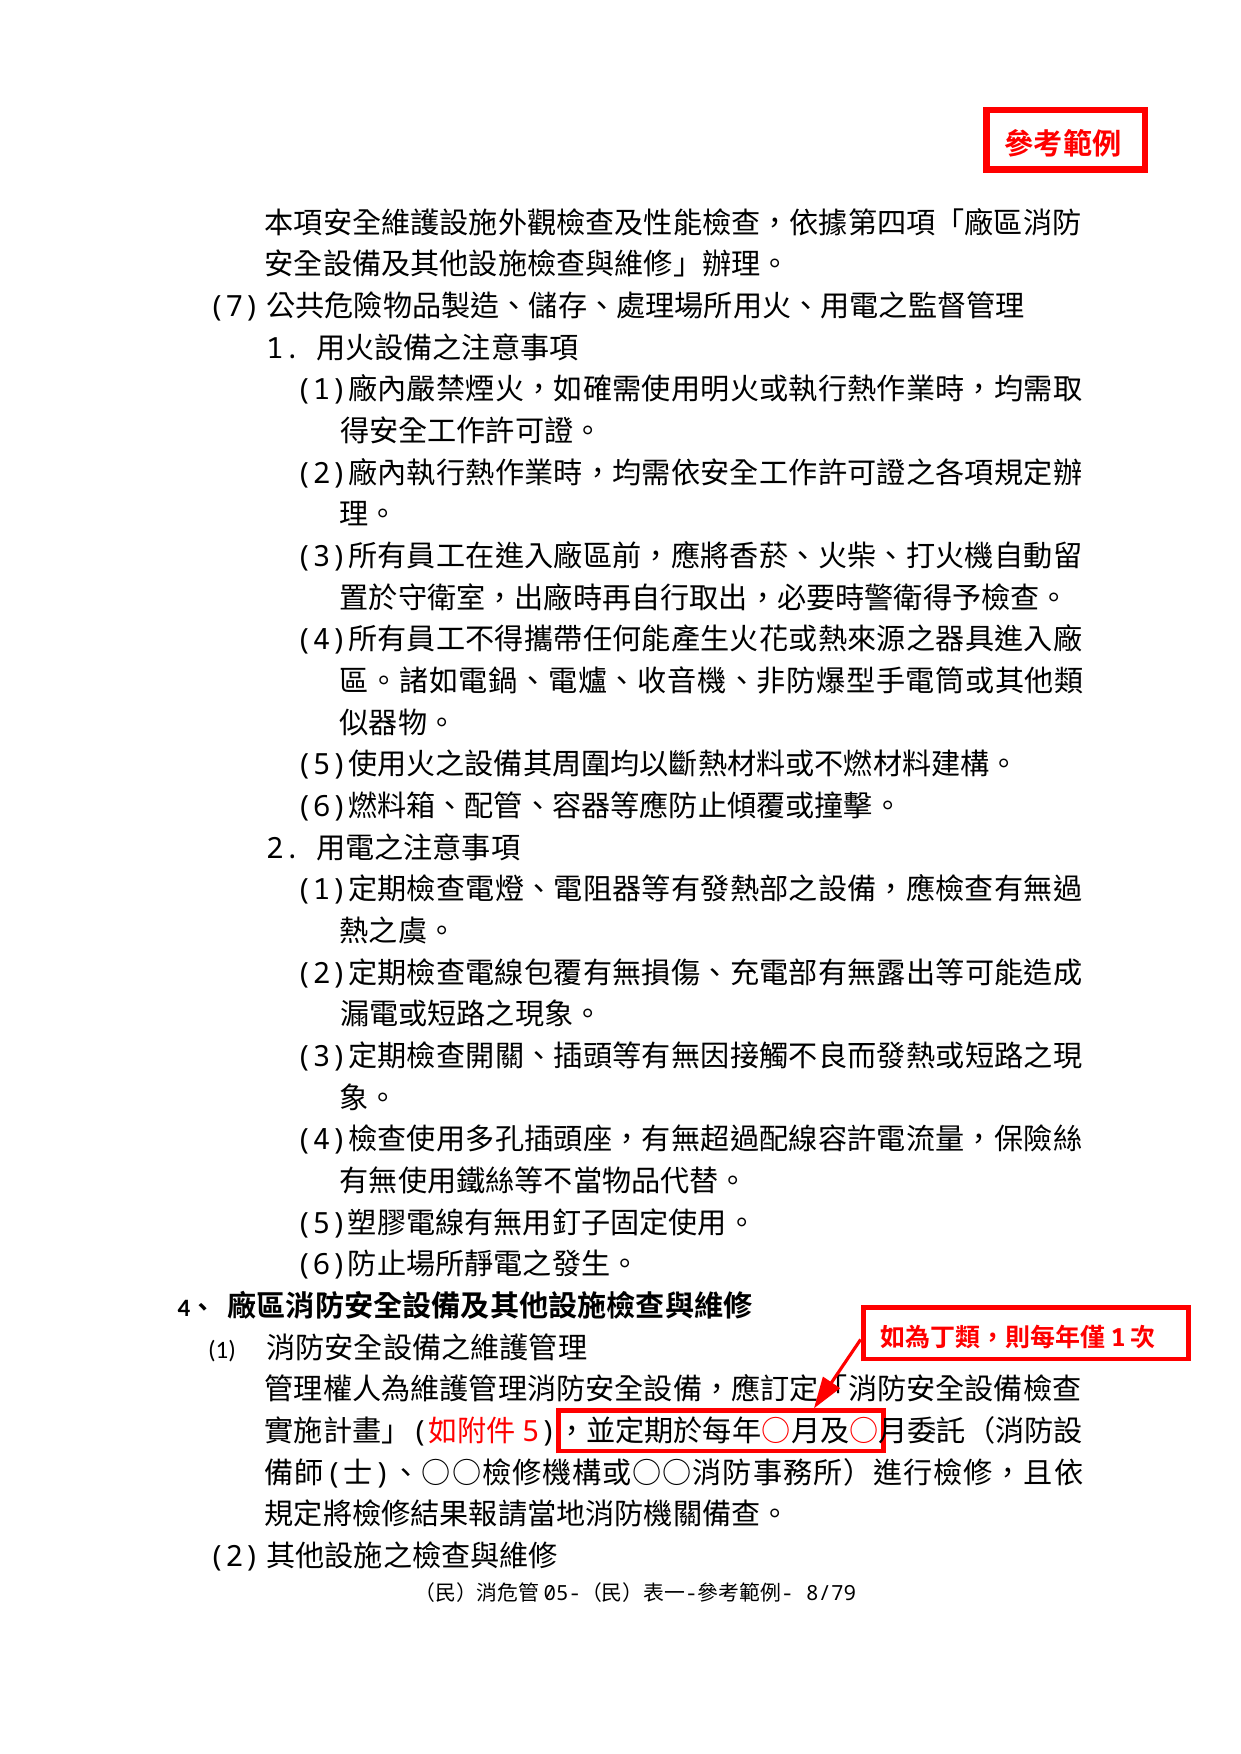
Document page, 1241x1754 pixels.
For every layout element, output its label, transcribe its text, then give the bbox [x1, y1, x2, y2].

list 公共危險物品製造、儲存、處理場所用火、用電之監督管理 [208, 283, 1084, 325]
list 其他設施之檢查與維修 [208, 1533, 1084, 1575]
list 消防安全設備之維護管理 [846, 1344, 1084, 1366]
text (2)定期檢查電線包覆有無損傷、充電部有無露出等可能造成漏電或短路之現象。 [295, 950, 1084, 1033]
list 如為丁類，則每年僅1次 [881, 1317, 1171, 1349]
text (2)廠內執行熱作業時，均需依安全工作許可證之各項規定辦理。 [295, 450, 1084, 533]
list 廠區消防安全設備及其他設施檢查與維修 [177, 1283, 1092, 1325]
list [866, 1310, 1186, 1357]
list 消防安全設備之維護管理 [208, 1325, 861, 1366]
text (3)定期檢查開關、插頭等有無因接觸不良而發熱或短路之現象。 [295, 1033, 1084, 1116]
text (5)塑膠電線有無用釘子固定使用。 [295, 1200, 1084, 1241]
text (5)使用火之設備其周圍均以斷熱材料或不燃材料建構。 [251, 741, 1084, 783]
text (3)所有員工在進入廠區前，應將香菸、火柴、打火機自動留置於守衛室，出廠時再自行取出，必要時警衛得予檢查。 [295, 533, 1084, 616]
text 本項安全維護設施外觀檢查及性能檢查，依據第四項「廠區消防安全設備及其他設施檢查與維修」辦理。 [264, 200, 1084, 283]
text (6)防止場所靜電之發生。 [295, 1241, 1084, 1283]
list 用電之注意事項 [266, 825, 1084, 866]
text (6)燃料箱、配管、容器等應防止傾覆或撞擊。 [251, 783, 1084, 825]
list 用火設備之注意事項 [266, 325, 1084, 366]
text 管理權人為維護管理消防安全設備，應訂定「消防安全設備檢查實施計畫」(如附件5)，並定期於每年○月及○月委託（消防設備師(士)、○○檢修機構或○○消防事務所）進行檢修，且依規定將檢修結果報請當地消防機關備查。 [264, 1366, 1084, 1533]
text (1)廠內嚴禁煙火，如確需使用明火或執行熱作業時，均需取得安全工作許可證。 [295, 366, 1084, 450]
text (4)檢查使用多孔插頭座，有無超過配線容許電流量，保險絲有無使用鐵絲等不當物品代替。 [295, 1116, 1084, 1200]
text (4)所有員工不得攜帶任何能產生火花或熱來源之器具進入廠區。諸如電鍋、電爐、收音機、非防爆型手電筒或其他類似器物。 [295, 616, 1084, 741]
text (1)定期檢查電燈、電阻器等有發熱部之設備，應檢查有無過熱之虞。 [295, 866, 1084, 950]
